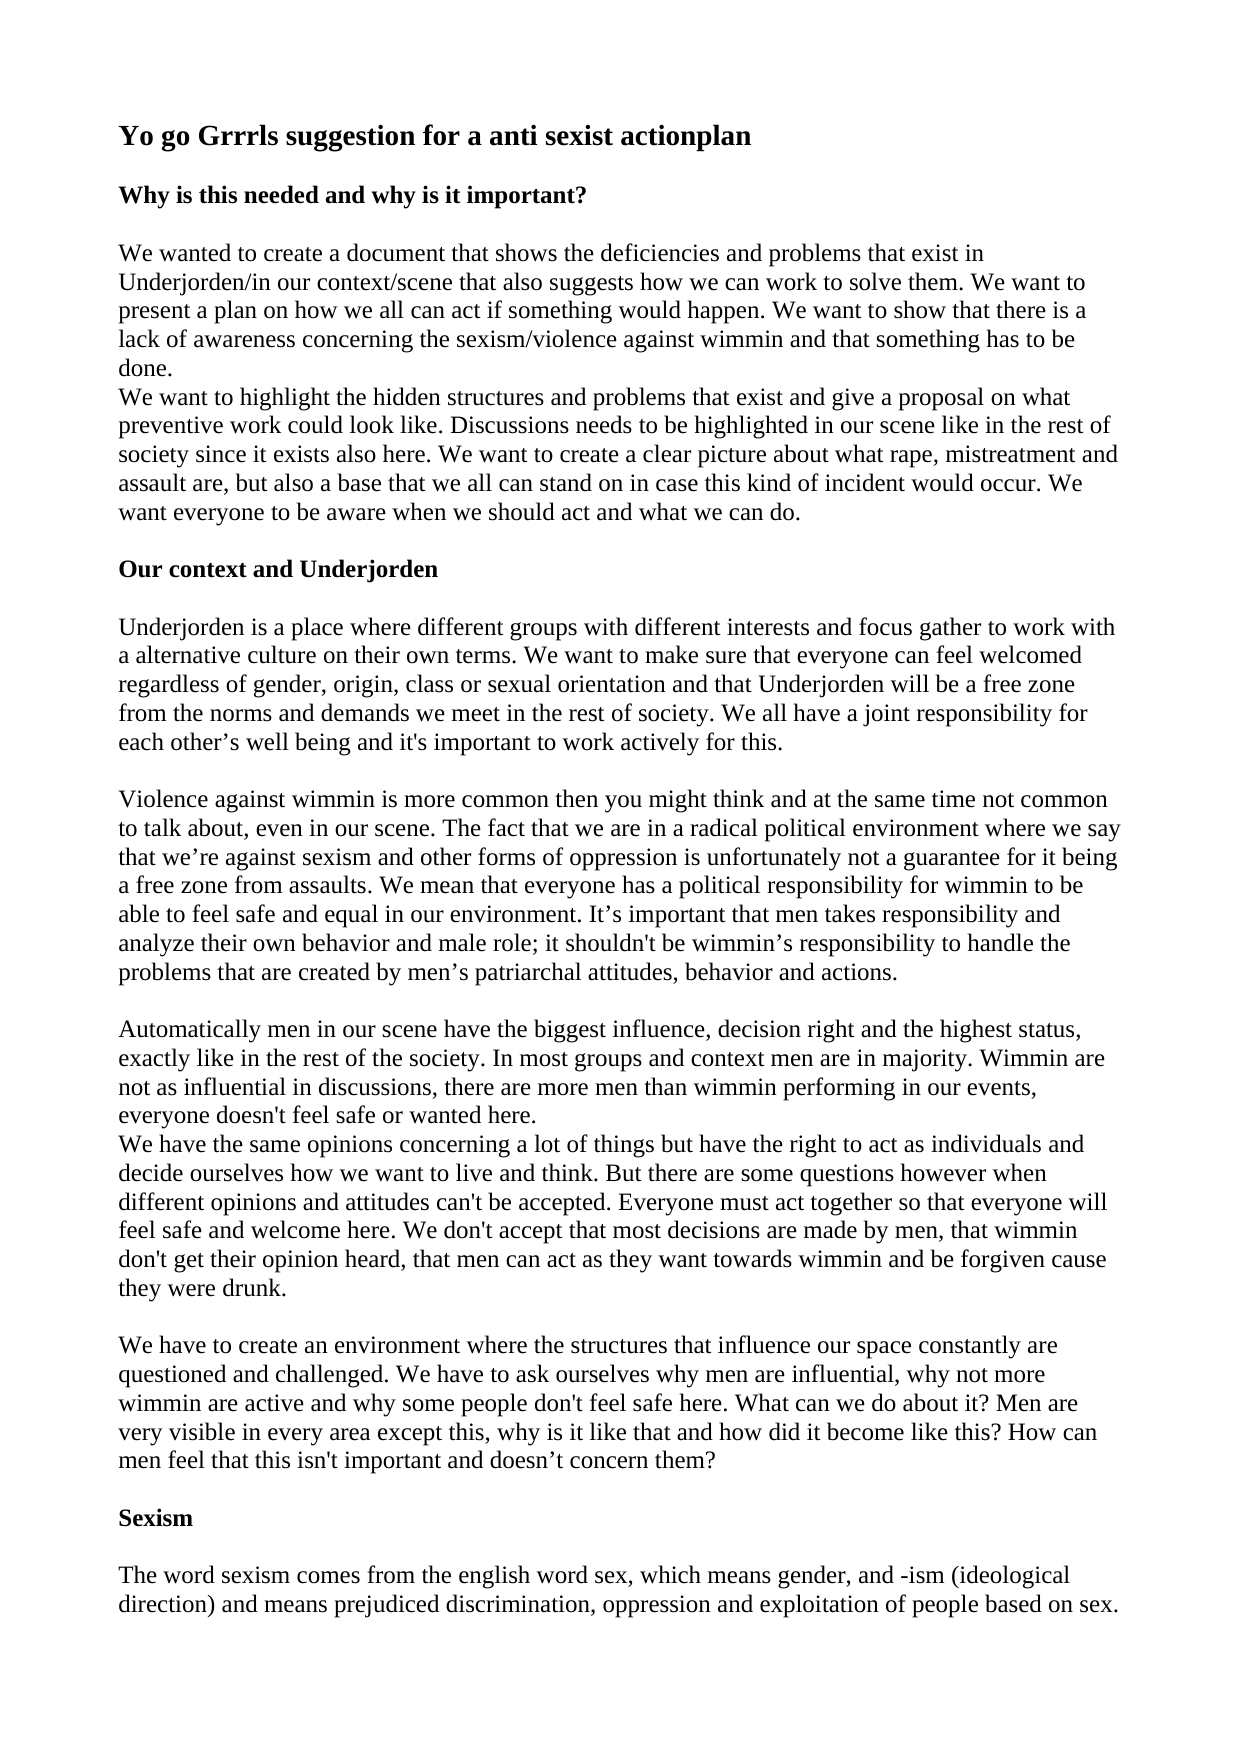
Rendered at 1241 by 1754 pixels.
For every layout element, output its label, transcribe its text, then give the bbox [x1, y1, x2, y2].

text Yo go Grrrls suggestion for a anti sexist actionplan Why is this needed and why is it important? We wanted to create a document that shows the deficiencies and problems that exist in Underjorden/in our context/scene that also suggests how we can work to solve them. We want to present a plan on how we all can act if something would happen. We want to show that there is a lack of awareness concerning the sexism/violence against wimmin and that something has to be done. We want to highlight the hidden structures and problems that exist and give a proposal on what preventive work could look like. Discussions needs to be highlighted in our scene like in the rest of society since it exists also here. We want to create a clear picture about what rape, mistreatment and assault are, but also a base that we all can stand on in case this kind of incident would occur. We want everyone to be aware when we should act and what we can do. Our context and Underjorden Underjorden is a place where different groups with different interests and focus gather to work with a alternative culture on their own terms. We want to make sure that everyone can feel welcomed regardless of gender, origin, class or sexual orientation and that Underjorden will be a free zone from the norms and demands we meet in the rest of society. We all have a joint responsibility for each other’s well being and it's important to work actively for this. Violence against wimmin is more common then you might think and at the same time not common to talk about, even in our scene. The fact that we are in a radical political environment where we say that we’re against sexism and other forms of oppression is unfortunately not a guarantee for it being a free zone from assaults. We mean that everyone has a political responsibility for wimmin to be able to feel safe and equal in our environment. It’s important that men takes responsibility and analyze their own behavior and male role; it shouldn't be wimmin’s responsibility to handle the problems that are created by men’s patriarchal attitudes, behavior and actions. Automatically men in our scene have the biggest influence, decision right and the highest status, exactly like in the rest of the society. In most groups and context men are in majority. Wimmin are not as influential in discussions, there are more men than wimmin performing in our events, everyone doesn't feel safe or wanted here. We have the same opinions concerning a lot of things but have the right to act as individuals and decide ourselves how we want to live and think. But there are some questions however when different opinions and attitudes can't be accepted. Everyone must act together so that everyone will feel safe and welcome here. We don't accept that most decisions are made by men, that wimmin don't get their opinion heard, that men can act as they want towards wimmin and be forgiven cause they were drunk. We have to create an environment where the structures that influence our space constantly are questioned and challenged. We have to ask ourselves why men are influential, why not more wimmin are active and why some people don't feel safe here. What can we do about it? Men are very visible in every area except this, why is it like that and how did it become like this? How can men feel that this isn't important and doesn’t concern them? Sexism The word sexism comes from the english word sex, which means gender, and -ism (ideological direction) and means prejudiced discrimination, oppression and exploitation of people based on sex. [118, 118, 1122, 1618]
